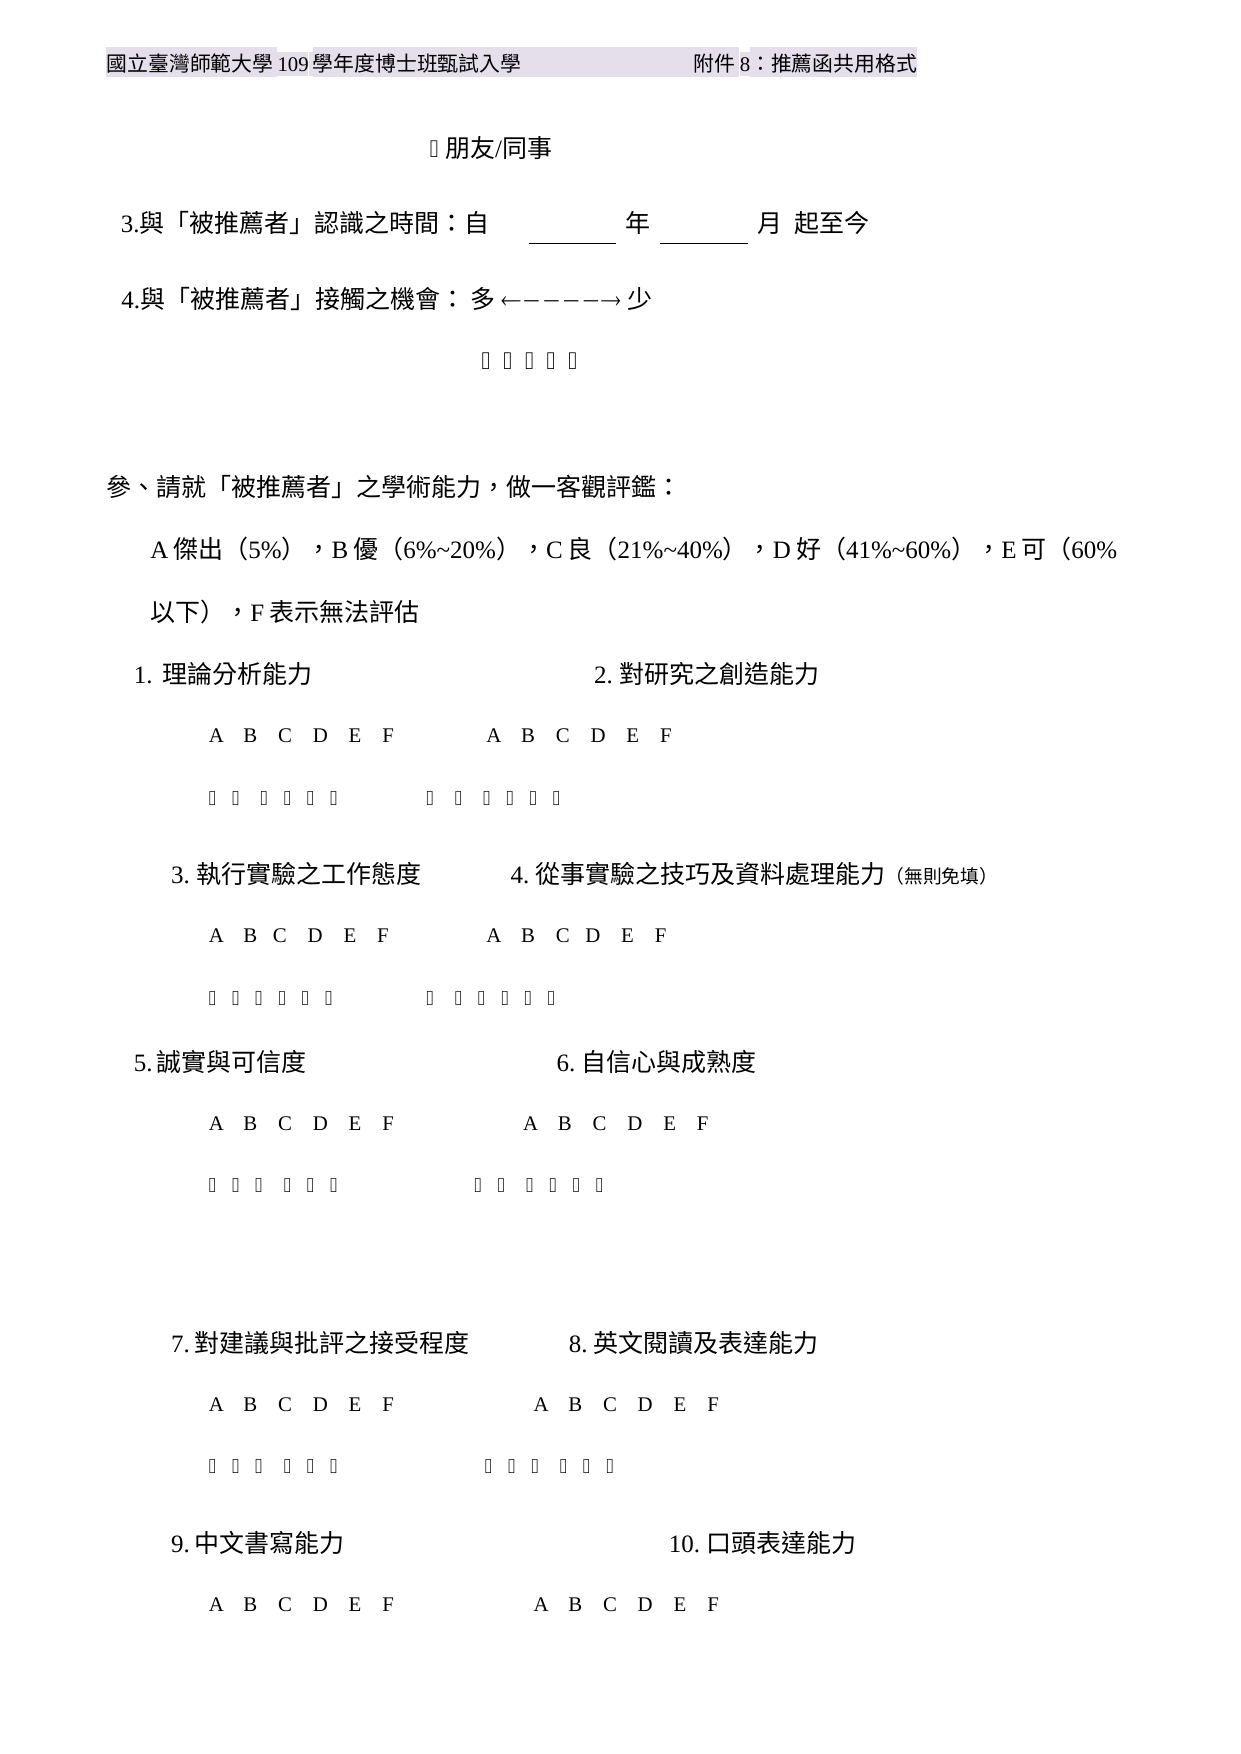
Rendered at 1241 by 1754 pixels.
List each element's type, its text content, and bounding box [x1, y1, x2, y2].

text             [138, 956, 1134, 1018]
text 4.與「被推薦者」接觸之機會： 多  少 [121, 256, 1134, 318]
table_cell 年 [616, 168, 660, 242]
text 3. 執行實驗之工作態度 4. 從事實驗之技巧及資料處理能力（無則免填） [171, 831, 1134, 893]
table_cell [118, 105, 427, 167]
list 中文書寫能力 10. 口頭表達能力 [143, 1500, 1134, 1562]
table_cell [733, 105, 791, 167]
table_cell [660, 168, 747, 242]
text A傑出（5%），B優（6%~20%），C良（21%~40%），D好（41%~60%），E可（60%以下），F表示無法評估 [150, 506, 1134, 631]
table_cell 起至今 [791, 168, 879, 242]
table_cell  朋友/同事 [427, 105, 733, 167]
table_cell [791, 105, 1122, 167]
table_cell 3.與「被推薦者」認識之時間：自 [118, 168, 529, 242]
text A B C D E F A B C D E F [138, 1562, 1134, 1625]
text A B C D E F A B C D E F [138, 693, 1134, 756]
list 誠實與可信度 6. 自信心與成熟度 [106, 1018, 1134, 1081]
text             [138, 1425, 1134, 1487]
text      [106, 318, 1134, 381]
table_cell [529, 168, 616, 242]
text A B C D E F A B C D E F [138, 1362, 1134, 1425]
text A B C D E F A B C D E F [138, 1081, 1134, 1143]
text             [138, 1143, 1134, 1206]
text 參、請就「被推薦者」之學術能力，做一客觀評鑑： [106, 443, 1134, 506]
list 對建議與批評之接受程度 8. 英文閱讀及表達能力 [143, 1300, 1134, 1362]
table_cell [879, 168, 1122, 242]
text             [138, 756, 1134, 818]
table_cell 月 [748, 168, 791, 242]
text A B C D E F A B C D E F [138, 893, 1134, 956]
list 理論分析能力 2. 對研究之創造能力 [106, 631, 1134, 693]
